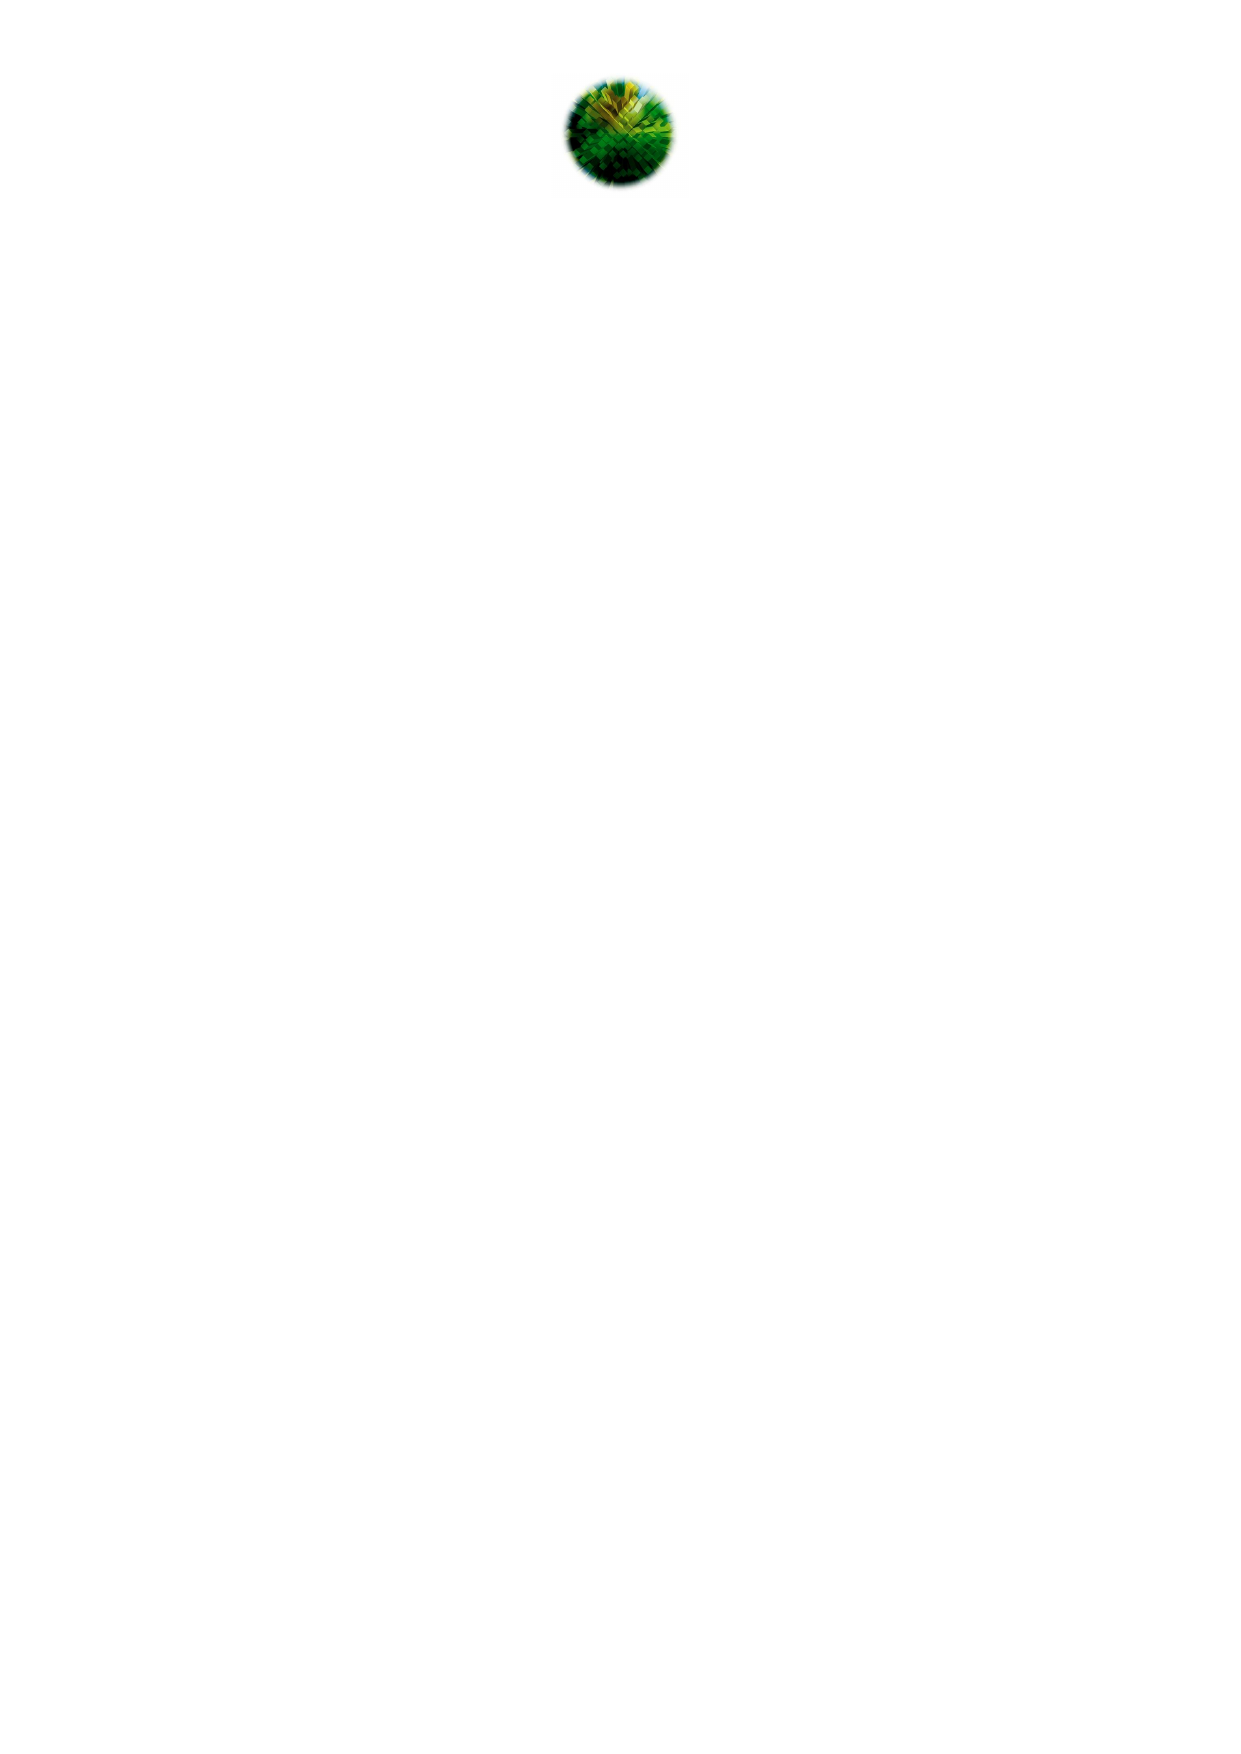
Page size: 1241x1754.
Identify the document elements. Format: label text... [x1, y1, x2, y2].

text il Responsabile del procedimento f.to dott. Gianluca Palla [709, 255, 1122, 327]
